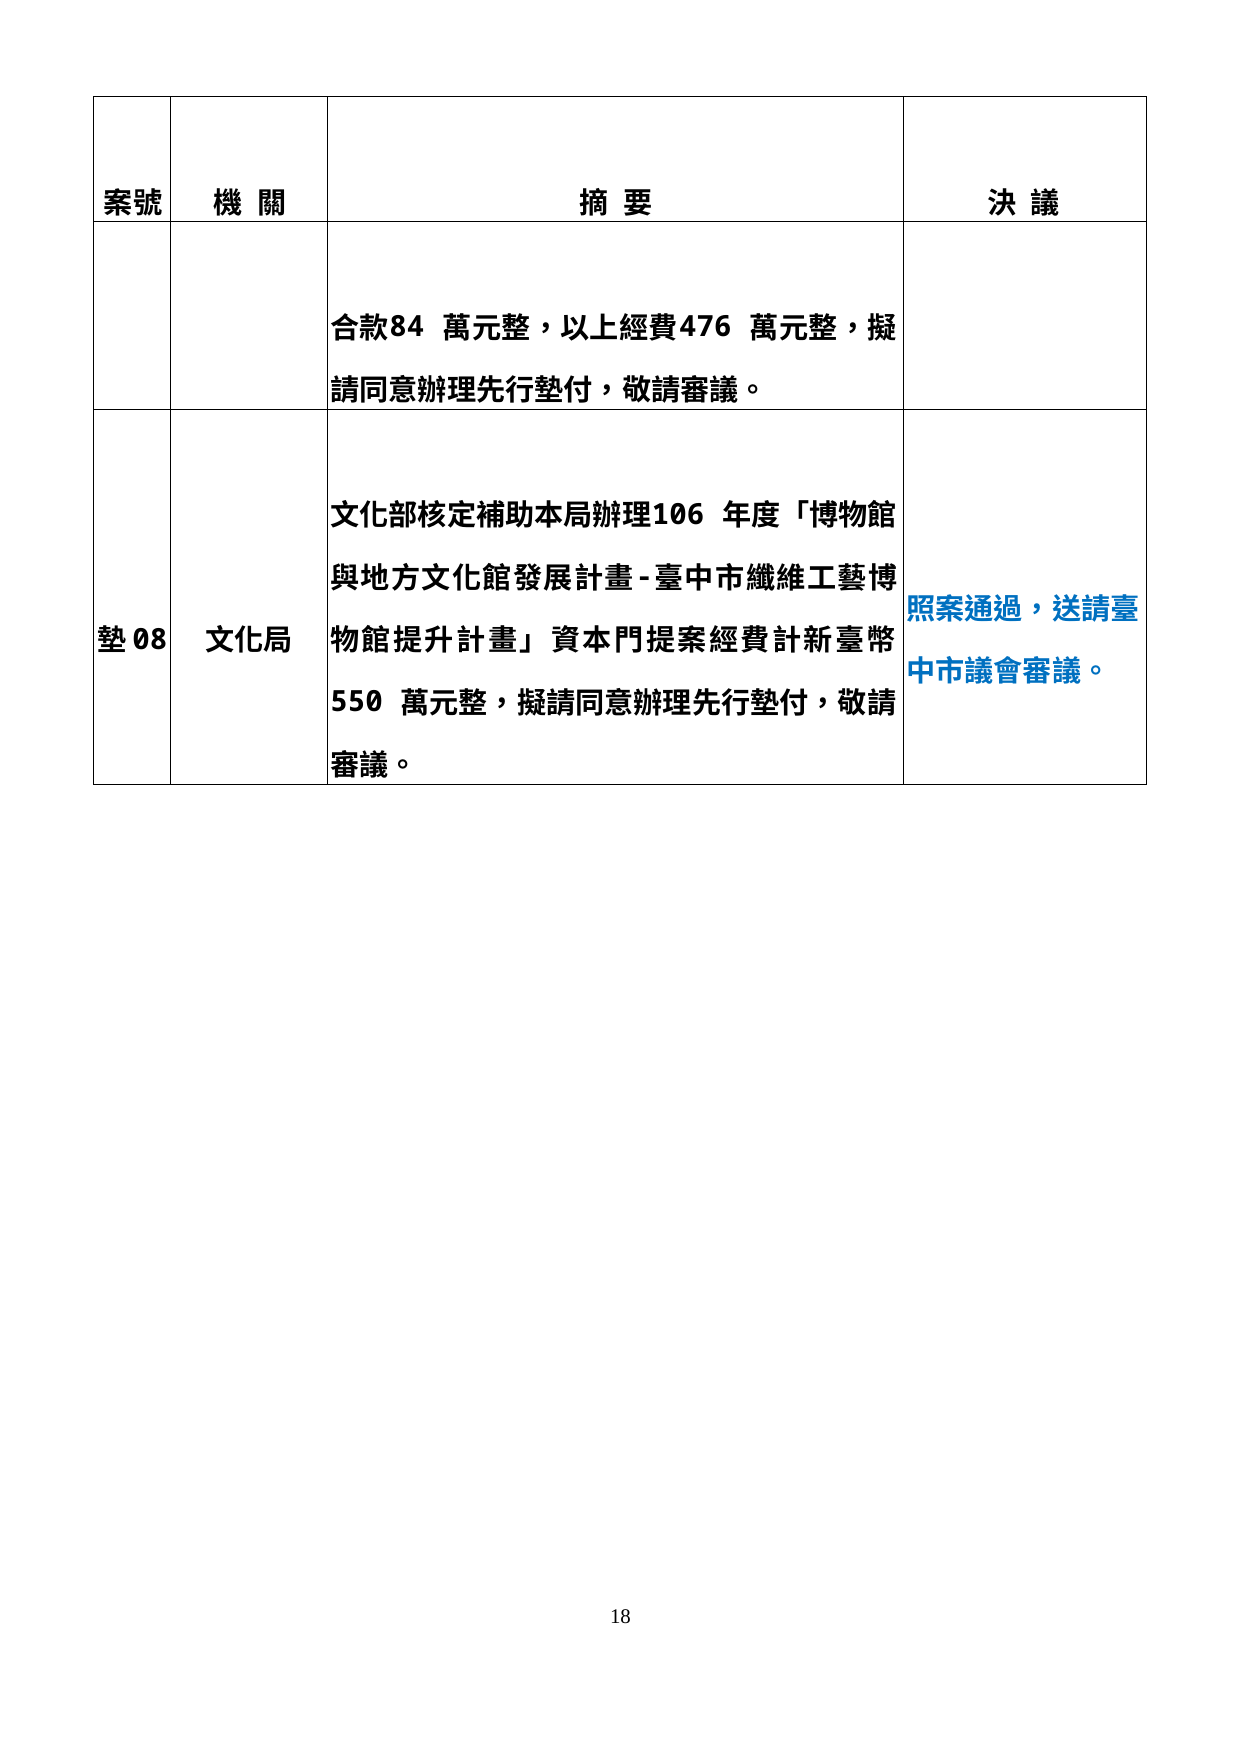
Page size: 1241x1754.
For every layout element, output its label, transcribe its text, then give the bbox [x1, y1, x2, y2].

table_cell 合款84 萬元整，以上經費476 萬元整，擬請同意辦理先行墊付，敬請審議。 [328, 222, 903, 409]
table_header 決 議 [904, 97, 1146, 221]
table_header 案號 [94, 97, 170, 221]
table_cell 文化局 [171, 410, 327, 784]
table_header 摘 要 [328, 97, 903, 221]
table_cell [94, 222, 170, 409]
table_cell 墊08 [94, 410, 170, 784]
table_cell 照案通過，送請臺中市議會審議。 [904, 410, 1146, 784]
table_header 機 關 [171, 97, 327, 221]
table_cell [904, 222, 1146, 409]
table_cell [171, 222, 327, 409]
table_cell 文化部核定補助本局辦理106 年度「博物館與地方文化館發展計畫-臺中市纖維工藝博物館提升計畫」資本門提案經費計新臺幣550 萬元整，擬請同意辦理先行墊付，敬請審議。 [328, 410, 903, 784]
